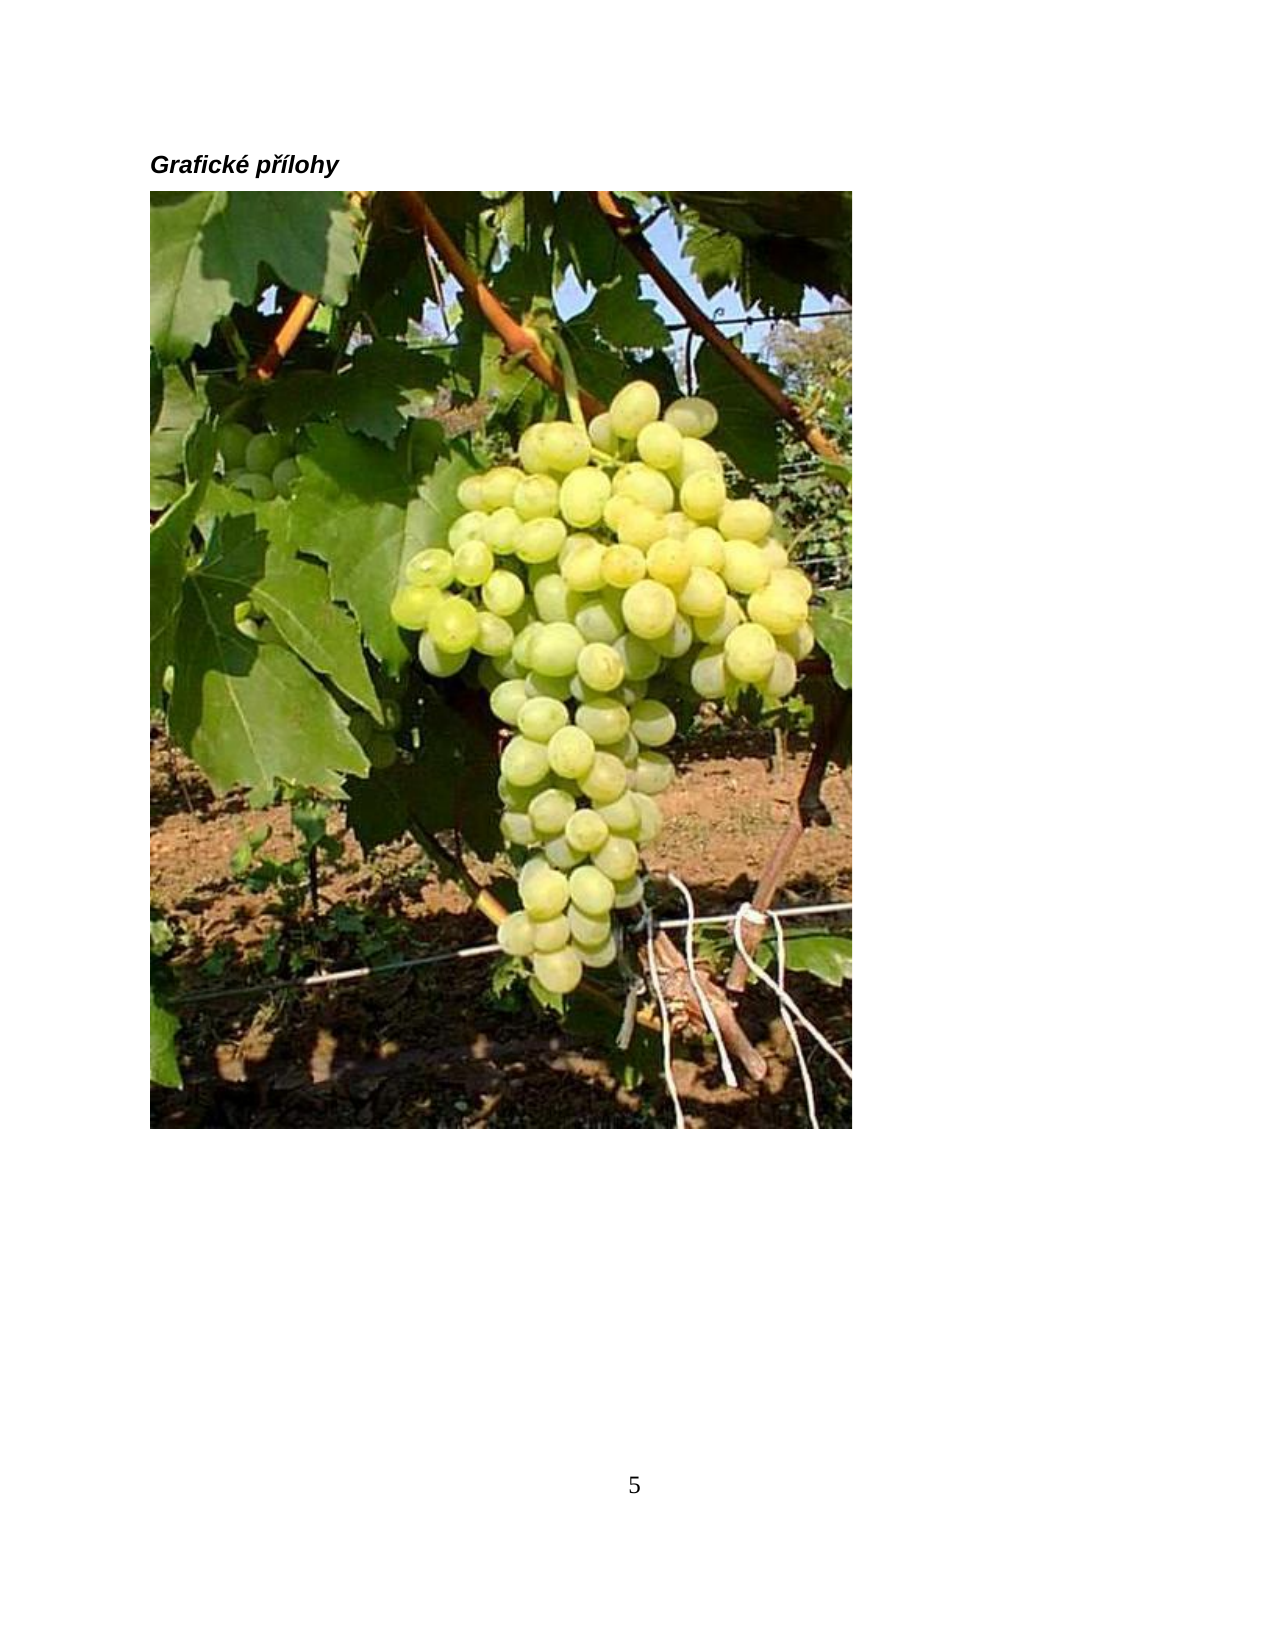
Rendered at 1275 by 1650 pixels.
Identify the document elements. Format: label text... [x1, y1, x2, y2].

picture [150, 191, 853, 1129]
subtitle Grafické přílohy [150, 150, 1125, 178]
